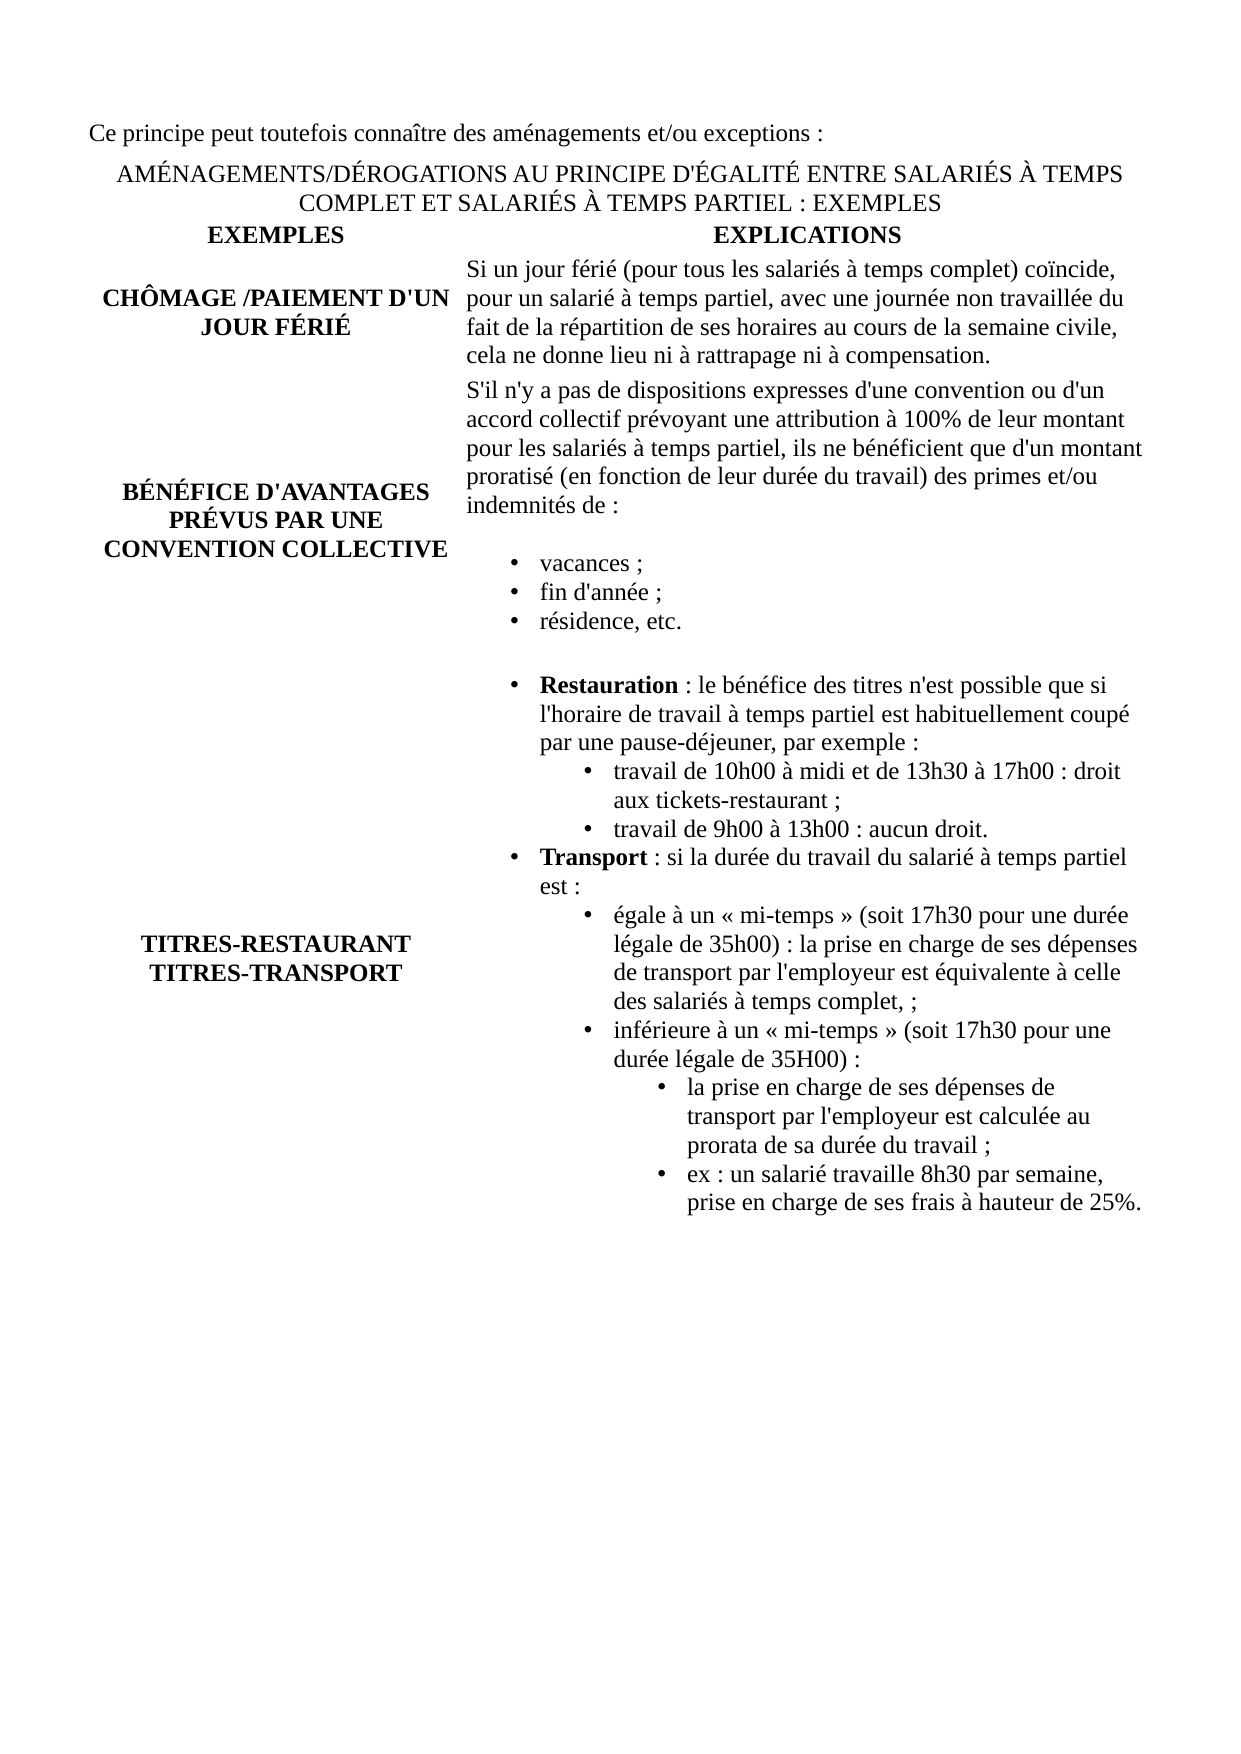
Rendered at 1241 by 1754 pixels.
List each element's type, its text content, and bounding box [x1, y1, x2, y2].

table_cell Si un jour férié (pour tous les salariés à temps complet) coïncide, pour un salarié à temps partiel, avec une journée non travaillée du fait de la répartition de ses horaires au cours de la semaine civile, cela ne donne lieu ni à rattrapage ni à compensation. [463, 251, 1152, 372]
table_cell TITRES-RESTAURANT TITRES-TRANSPORT [89, 667, 463, 1249]
table_cell BÉNÉFICE D'AVANTAGES PRÉVUS PAR UNE CONVENTION COLLECTIVE [89, 372, 463, 667]
table_cell Restauration : le bénéfice des titres n'est possible que si l'horaire de travail à temps partiel est habituellement coupé par une pause-déjeuner, par exemple : travail de 10h00 à midi et de 13h30 à 17h00 : droit aux tickets-restaurant ; travail de 9h00 à 13h00 : aucun droit. Transport : si la durée du travail du salarié à temps partiel est : égale à un « mi-temps » (soit 17h30 pour une durée légale de 35h00) : la prise en charge de ses dépenses de transport par l'employeur est équivalente à celle des salariés à temps complet, ; inférieure à un « mi-temps » (soit 17h30 pour une durée légale de 35H00) : la prise en charge de ses dépenses de transport par l'employeur est calculée au prorata de sa durée du travail ; ex : un salarié travaille 8h30 par semaine, prise en charge de ses frais à hauteur de 25%. [463, 667, 1152, 1249]
table_cell S'il n'y a pas de dispositions expresses d'une convention ou d'un accord collectif prévoyant une attribution à 100% de leur montant pour les salariés à temps partiel, ils ne bénéficient que d'un montant proratisé (en fonction de leur durée du travail) des primes et/ou indemnités de : vacances ; fin d'année ; résidence, etc. [463, 372, 1152, 667]
table_cell CHÔMAGE /PAIEMENT D'UN JOUR FÉRIÉ [89, 251, 463, 372]
text Ce principe peut toutefois connaître des aménagements et/ou exceptions : [88, 118, 1152, 147]
table_header EXEMPLES [89, 217, 463, 251]
table_header EXPLICATIONS [463, 217, 1152, 251]
text AMÉNAGEMENTS/DÉROGATIONS AU PRINCIPE D'ÉGALITÉ ENTRE SALARIÉS À TEMPS COMPLET ET SALARIÉS À TEMPS PARTIEL : EXEMPLES [88, 159, 1152, 217]
